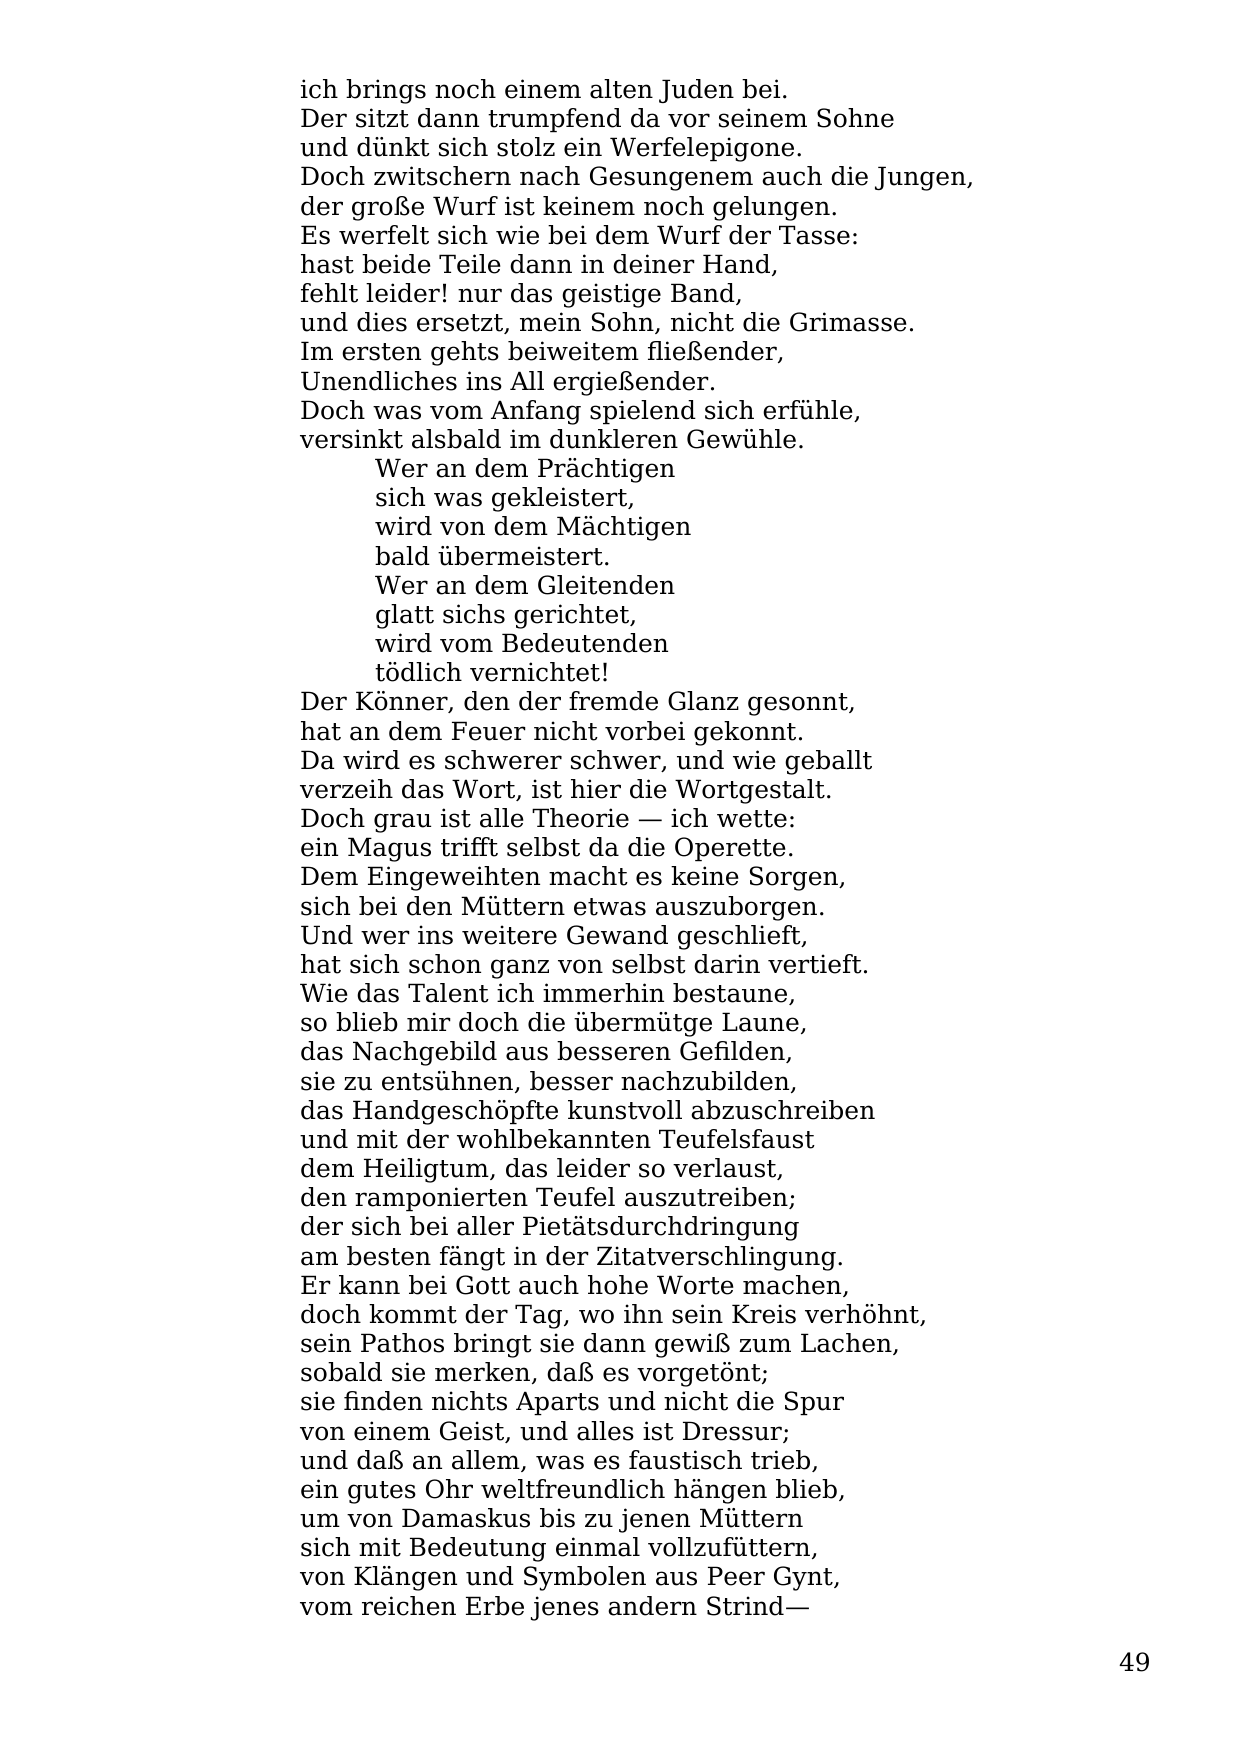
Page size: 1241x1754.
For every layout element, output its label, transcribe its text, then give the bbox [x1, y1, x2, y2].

text dem Heiligtum, das leider so verlaust, [300, 1154, 1151, 1183]
text doch kommt der Tag, wo ihn sein Kreis verhöhnt, [300, 1300, 1151, 1329]
text und dünkt sich stolz ein Werfelepigone. [300, 133, 1151, 162]
text Es werfelt sich wie bei dem Wurf der Tasse: [300, 221, 1151, 250]
text Und wer ins weitere Gewand geschlieft, [300, 921, 1151, 950]
text wird vom Bedeutenden [375, 629, 1151, 658]
text und daß an allem, was es faustisch trieb, [300, 1446, 1151, 1475]
text Der Könner, den der fremde Glanz gesonnt, [300, 687, 1151, 717]
text wird von dem Mächtigen [375, 512, 1151, 542]
text so blieb mir doch die übermütge Laune, [300, 1008, 1151, 1037]
text verzeih das Wort, ist hier die Wortgestalt. [300, 775, 1151, 804]
text Wer an dem Prächtigen [375, 454, 1151, 483]
text fehlt leider! nur das geistige Band, [300, 279, 1151, 308]
text sein Pathos bringt sie dann gewiß zum Lachen, [300, 1329, 1151, 1358]
text das Handgeschöpfte kunstvoll abzuschreiben [300, 1096, 1151, 1125]
text und dies ersetzt, mein Sohn, nicht die Grimasse. [300, 308, 1151, 337]
text Wer an dem Gleitenden [375, 571, 1151, 600]
text Doch grau ist alle Theorie — ich wette: [300, 804, 1151, 833]
text und mit der wohlbekannten Teufelsfaust [300, 1125, 1151, 1154]
text von Klängen und Symbolen aus Peer Gynt, [300, 1562, 1151, 1592]
text hat sich schon ganz von selbst darin vertieft. [300, 950, 1151, 979]
text tödlich vernichtet! [375, 658, 1151, 687]
text Da wird es schwerer schwer, und wie geballt [300, 746, 1151, 775]
text um von Damaskus bis zu jenen Müttern [300, 1504, 1151, 1533]
text bald übermeistert. [375, 542, 1151, 571]
text Er kann bei Gott auch hohe Worte machen, [300, 1271, 1151, 1300]
text sich bei den Müttern etwas auszuborgen. [300, 892, 1151, 921]
text hat an dem Feuer nicht vorbei gekonnt. [300, 717, 1151, 746]
text vom reichen Erbe jenes andern Strind— [300, 1592, 1151, 1621]
text Dem Eingeweihten macht es keine Sorgen, [300, 862, 1151, 892]
text der sich bei aller Pietätsdurchdringung [300, 1212, 1151, 1242]
text Doch was vom Anfang spielend sich erfühle, [300, 396, 1151, 425]
text hast beide Teile dann in deiner Hand, [300, 250, 1151, 279]
text sobald sie merken, daß es vorgetönt; [300, 1358, 1151, 1387]
text Der sitzt dann trumpfend da vor seinem Sohne [300, 104, 1151, 133]
text am besten fängt in der Zitatverschlingung. [300, 1242, 1151, 1271]
text von einem Geist, und alles ist Dressur; [300, 1417, 1151, 1446]
text sie finden nichts Aparts und nicht die Spur [300, 1387, 1151, 1417]
text der große Wurf ist keinem noch gelungen. [300, 192, 1151, 221]
text das Nachgebild aus besseren Gefilden, [300, 1037, 1151, 1067]
text sich was gekleistert, [375, 483, 1151, 512]
text ein gutes Ohr weltfreundlich hängen blieb, [300, 1475, 1151, 1504]
text sie zu entsühnen, besser nachzubilden, [300, 1067, 1151, 1096]
text ich brings noch einem alten Juden bei. [300, 75, 1151, 104]
text glatt sichs gerichtet, [375, 600, 1151, 629]
text den ramponierten Teufel auszutreiben; [300, 1183, 1151, 1212]
text Im ersten gehts beiweitem fließender, [300, 337, 1151, 367]
text sich mit Bedeutung einmal vollzufüttern, [300, 1533, 1151, 1562]
text Doch zwitschern nach Gesungenem auch die Jungen, [300, 162, 1151, 192]
text versinkt alsbald im dunkleren Gewühle. [300, 425, 1151, 454]
text Unendliches ins All ergießender. [300, 367, 1151, 396]
text Wie das Talent ich immerhin bestaune, [300, 979, 1151, 1008]
text ein Magus trifft selbst da die Operette. [300, 833, 1151, 862]
